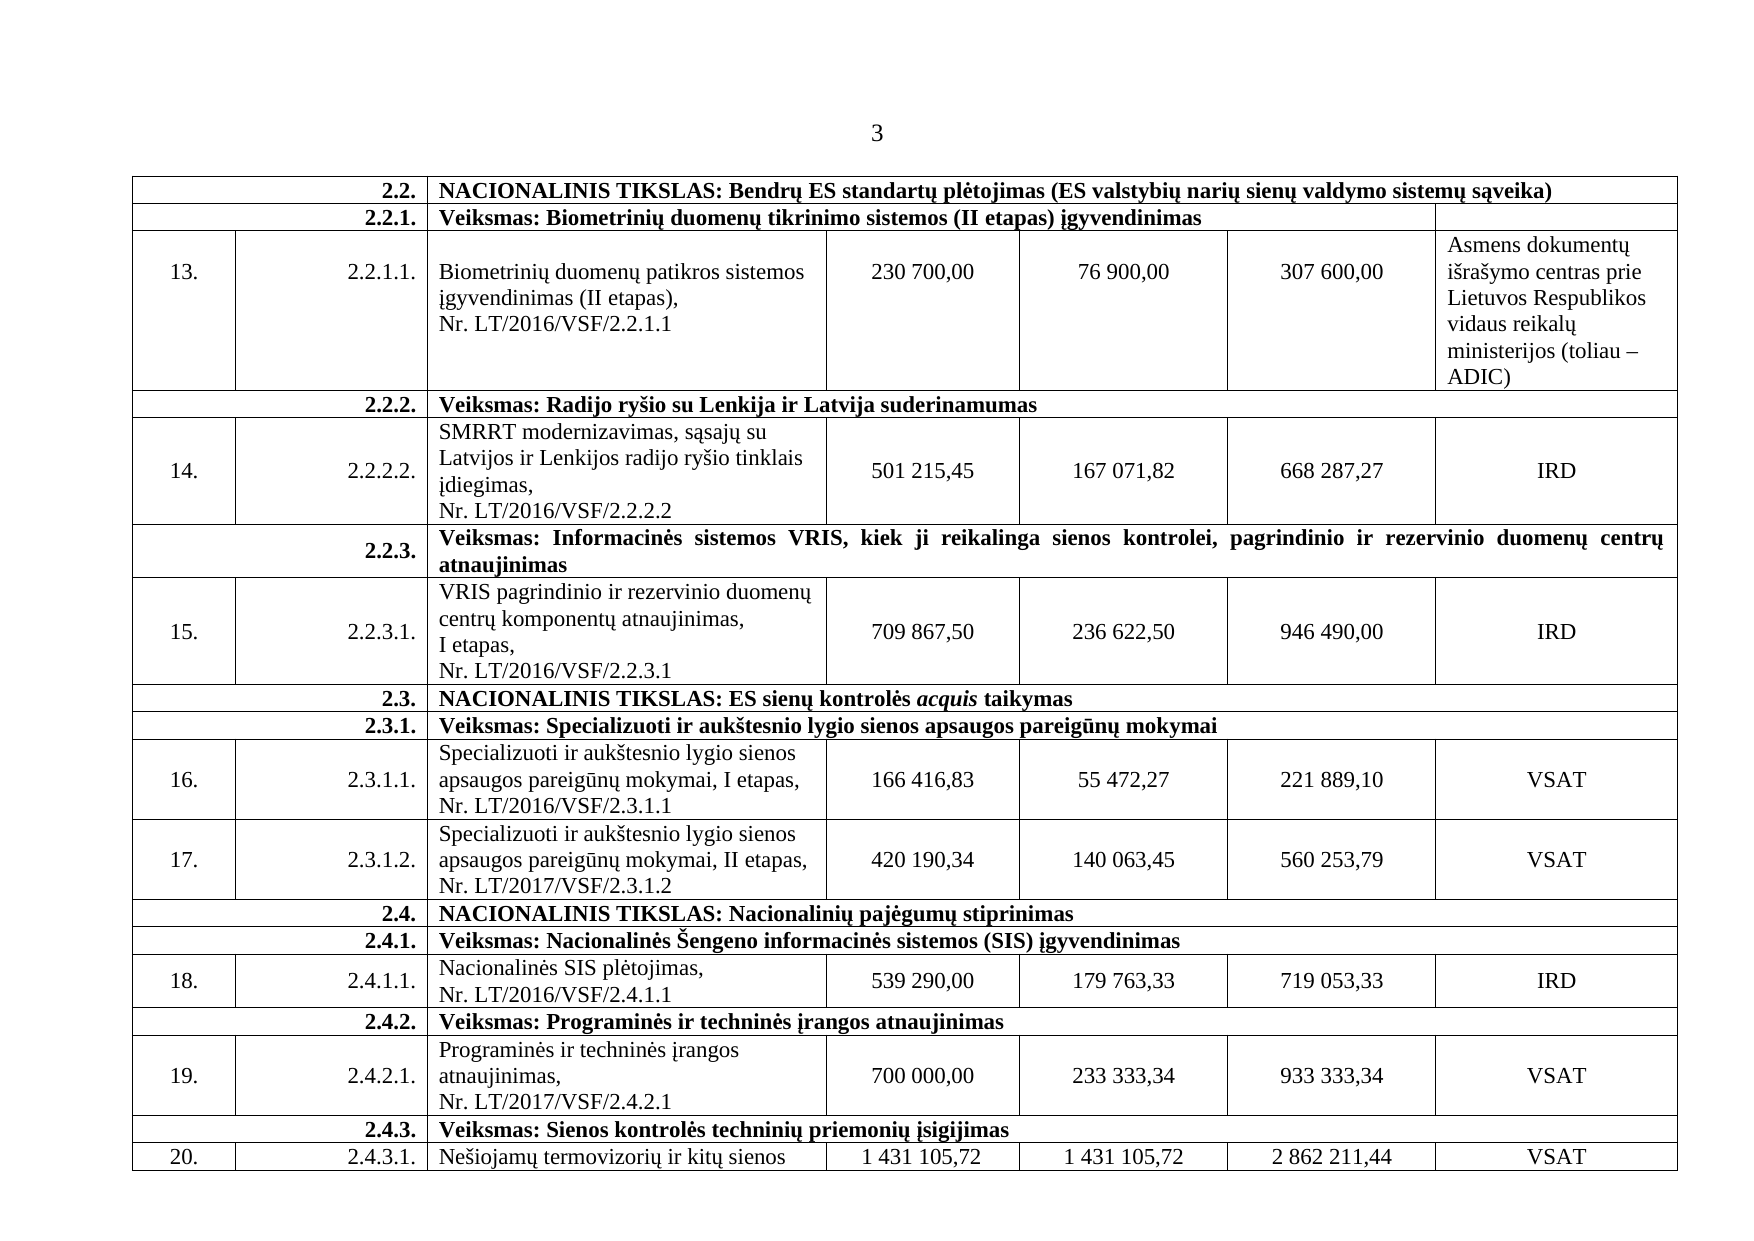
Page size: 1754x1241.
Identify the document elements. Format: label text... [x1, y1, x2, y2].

table_cell 1 431 105,72 [1020, 1143, 1227, 1169]
table_cell 167 071,82 [1020, 418, 1227, 523]
table_cell 2.3. [133, 685, 427, 711]
table_cell 946 490,00 [1228, 578, 1435, 684]
table_cell 2.2.2. [133, 391, 427, 417]
table_cell 2.2.3. [133, 525, 427, 577]
table_cell Veiksmas: Nacionalinės Šengeno informacinės sistemos (SIS) įgyvendinimas [428, 927, 1677, 953]
table_cell 2.2.1.1. [236, 231, 427, 389]
table_cell 233 333,34 [1020, 1036, 1227, 1115]
table_cell 76 900,00 [1020, 231, 1227, 389]
table_cell 2.4.1. [133, 927, 427, 953]
table_cell 420 190,34 [827, 820, 1019, 899]
table_cell Nacionalinės SIS plėtojimas, Nr. LT/2016/VSF/2.4.1.1 [428, 955, 826, 1007]
table_cell 1 431 105,72 [827, 1143, 1019, 1169]
table_cell 179 763,33 [1020, 955, 1227, 1007]
table_cell 15. [133, 578, 235, 684]
table_cell [1436, 204, 1677, 230]
table_cell 307 600,00 [1228, 231, 1435, 389]
table_cell 2.3.1.2. [236, 820, 427, 899]
table_cell 2.4.2. [133, 1008, 427, 1034]
table_cell 2.4.3.1. [236, 1143, 427, 1169]
table_cell 14. [133, 418, 235, 523]
table_cell 560 253,79 [1228, 820, 1435, 899]
table_cell Veiksmas: Biometrinių duomenų tikrinimo sistemos (II etapas) įgyvendinimas [428, 204, 1435, 230]
table_cell SMRRT modernizavimas, sąsajų su Latvijos ir Lenkijos radijo ryšio tinklais įdiegimas, Nr. LT/2016/VSF/2.2.2.2 [428, 418, 826, 523]
table_cell 2.4. [133, 900, 427, 926]
table_cell 140 063,45 [1020, 820, 1227, 899]
table_cell 501 215,45 [827, 418, 1019, 523]
table_cell 166 416,83 [827, 740, 1019, 818]
table_cell Veiksmas: Radijo ryšio su Lenkija ir Latvija suderinamumas [428, 391, 1677, 417]
table_cell 719 053,33 [1228, 955, 1435, 1007]
table_cell IRD [1436, 578, 1677, 684]
table_cell 16. [133, 740, 235, 818]
table_cell 668 287,27 [1228, 418, 1435, 523]
table_cell VSAT [1436, 1036, 1677, 1115]
table_cell 2.2.3.1. [236, 578, 427, 684]
table_cell 2.4.1.1. [236, 955, 427, 1007]
table_cell Veiksmas: Sienos kontrolės techninių priemonių įsigijimas [428, 1116, 1677, 1142]
table_cell 55 472,27 [1020, 740, 1227, 818]
table_cell 709 867,50 [827, 578, 1019, 684]
table_cell 221 889,10 [1228, 740, 1435, 818]
table_cell 539 290,00 [827, 955, 1019, 1007]
table_cell Veiksmas: Programinės ir techninės įrangos atnaujinimas [428, 1008, 1677, 1034]
table_cell 2.4.2.1. [236, 1036, 427, 1115]
table_cell VSAT [1436, 740, 1677, 818]
table_cell Specializuoti ir aukštesnio lygio sienos apsaugos pareigūnų mokymai, II etapas, Nr. LT/2017/VSF/2.3.1.2 [428, 820, 826, 899]
table_cell 13. [133, 231, 235, 389]
table_cell 2 862 211,44 [1228, 1143, 1435, 1169]
table_cell Programinės ir techninės įrangos atnaujinimas, Nr. LT/2017/VSF/2.4.2.1 [428, 1036, 826, 1115]
table_cell NACIONALINIS TIKSLAS: Nacionalinių pajėgumų stiprinimas [428, 900, 1677, 926]
table_cell Veiksmas: Informacinės sistemos VRIS, kiek ji reikalinga sienos kontrolei, pagrindinio ir rezervinio duomenų centrų atnaujinimas [428, 525, 1677, 577]
table_cell 230 700,00 [827, 231, 1019, 389]
table_cell IRD [1436, 955, 1677, 1007]
table_cell Nešiojamų termovizorių ir kitų sienos [428, 1143, 826, 1169]
table_cell Asmens dokumentų išrašymo centras prie Lietuvos Respublikos vidaus reikalų ministerijos (toliau – ADIC) [1436, 231, 1677, 389]
table_cell 700 000,00 [827, 1036, 1019, 1115]
table_cell 2.3.1. [133, 712, 427, 738]
table_cell 2.4.3. [133, 1116, 427, 1142]
table_cell 236 622,50 [1020, 578, 1227, 684]
table_cell Veiksmas: Specializuoti ir aukštesnio lygio sienos apsaugos pareigūnų mokymai [428, 712, 1677, 738]
table_cell 2.2.2.2. [236, 418, 427, 523]
table_cell NACIONALINIS TIKSLAS: ES sienų kontrolės acquis taikymas [428, 685, 1677, 711]
table_cell 17. [133, 820, 235, 899]
table_cell VRIS pagrindinio ir rezervinio duomenų centrų komponentų atnaujinimas, I etapas, Nr. LT/2016/VSF/2.2.3.1 [428, 578, 826, 684]
table_cell 933 333,34 [1228, 1036, 1435, 1115]
table_cell Biometrinių duomenų patikros sistemos įgyvendinimas (II etapas), Nr. LT/2016/VSF/2.2.1.1 [428, 231, 826, 389]
table_cell 18. [133, 955, 235, 1007]
table_cell 19. [133, 1036, 235, 1115]
table_cell Specializuoti ir aukštesnio lygio sienos apsaugos pareigūnų mokymai, I etapas, Nr. LT/2016/VSF/2.3.1.1 [428, 740, 826, 818]
table_cell VSAT [1436, 820, 1677, 899]
table_cell VSAT [1436, 1143, 1677, 1169]
table_cell 20. [133, 1143, 235, 1169]
table_cell 2.2.1. [133, 204, 427, 230]
table_cell 2.2. [133, 177, 427, 203]
table_cell 2.3.1.1. [236, 740, 427, 818]
table_cell IRD [1436, 418, 1677, 523]
table_cell NACIONALINIS TIKSLAS: Bendrų ES standartų plėtojimas (ES valstybių narių sienų valdymo sistemų sąveika) [428, 177, 1677, 203]
